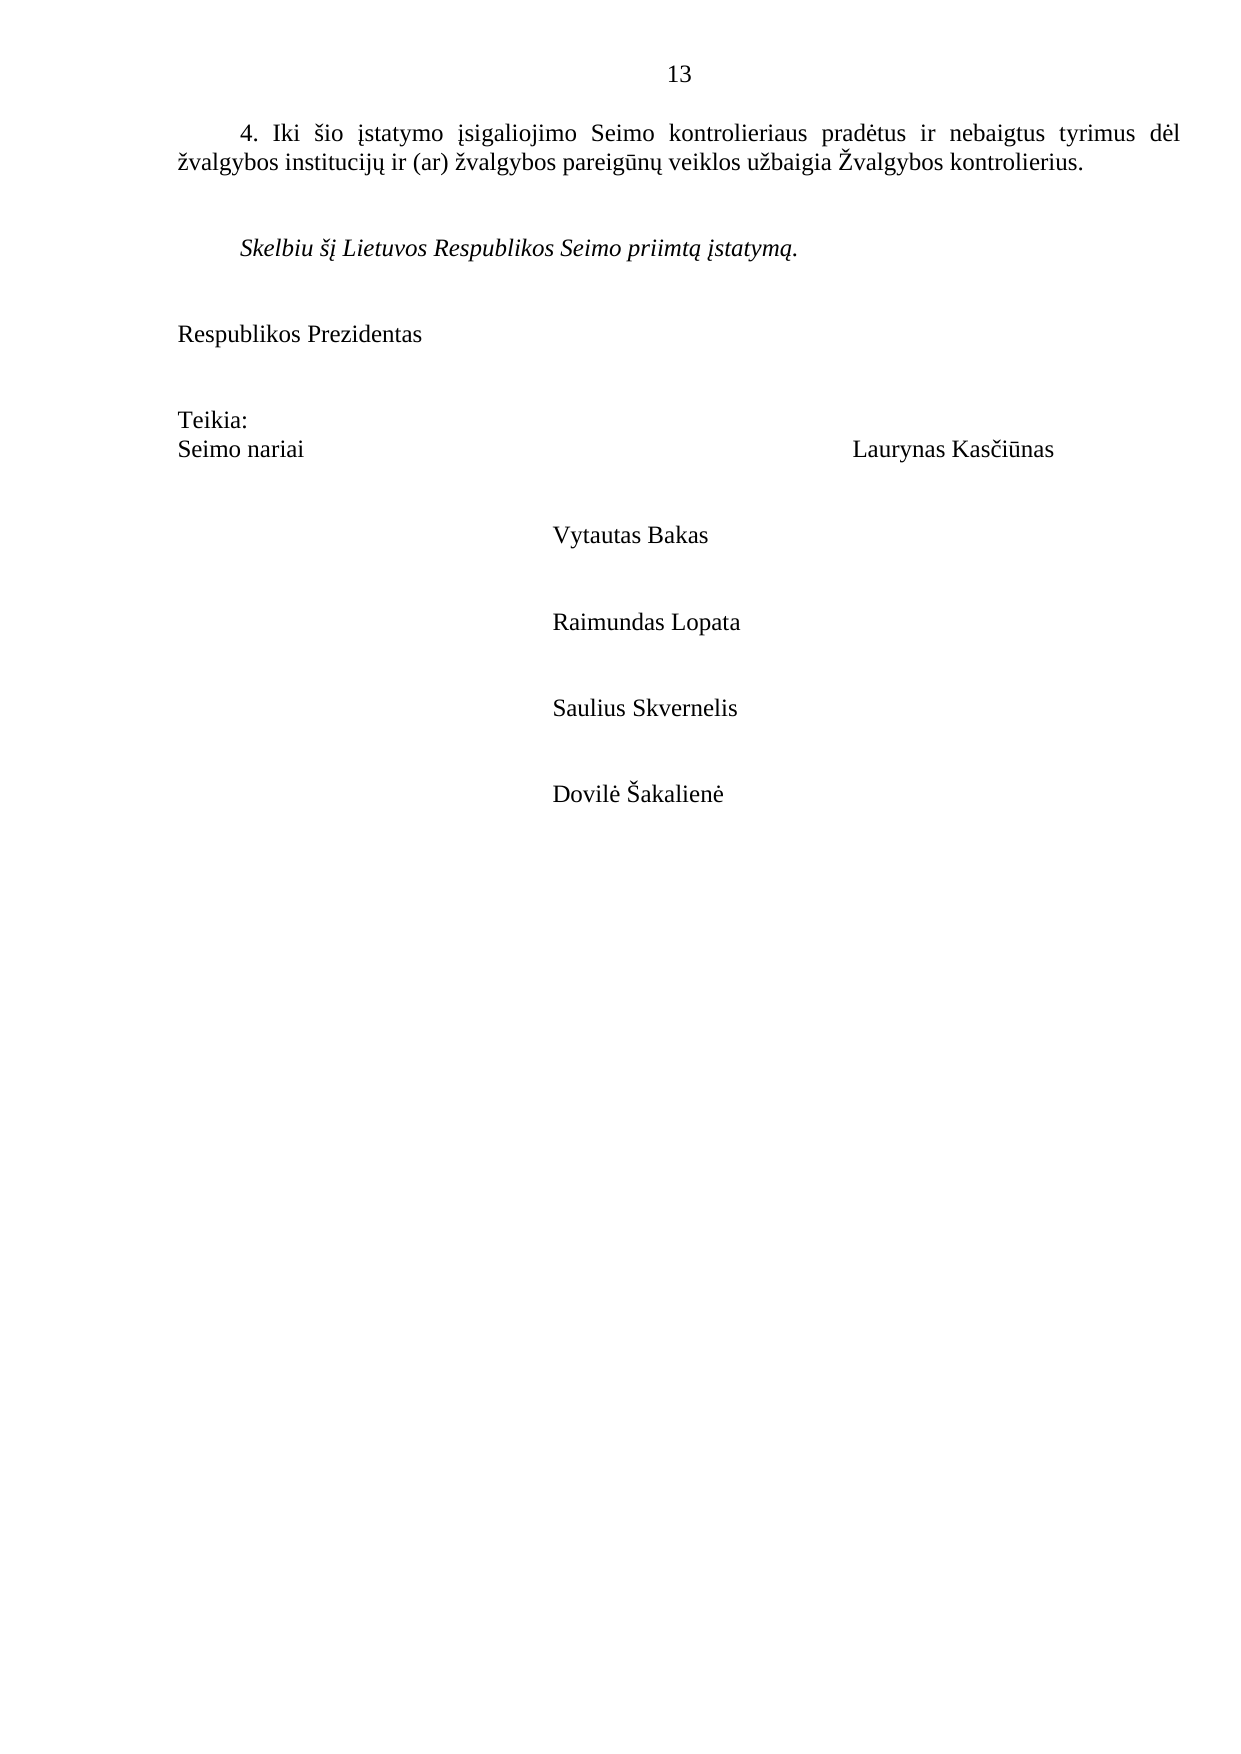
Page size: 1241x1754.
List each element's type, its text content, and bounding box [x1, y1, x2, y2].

text Raimundas Lopata [177, 607, 1181, 636]
text Seimo nariai Laurynas Kasčiūnas [177, 434, 1181, 463]
text Dovilė Šakalienė [177, 779, 1181, 808]
text Respublikos Prezidentas [177, 319, 1181, 348]
text Skelbiu šį Lietuvos Respublikos Seimo priimtą įstatymą. [177, 233, 1181, 262]
text Vytautas Bakas [177, 521, 1181, 549]
text 4. Iki šio įstatymo įsigaliojimo Seimo kontrolieriaus pradėtus ir nebaigtus tyrimus dėl žvalgybos institucijų ir (ar) žvalgybos pareigūnų veiklos užbaigia Žvalgybos kontrolierius. [177, 118, 1181, 176]
text Saulius Skvernelis [177, 693, 1181, 722]
text Teikia: [177, 406, 1181, 434]
